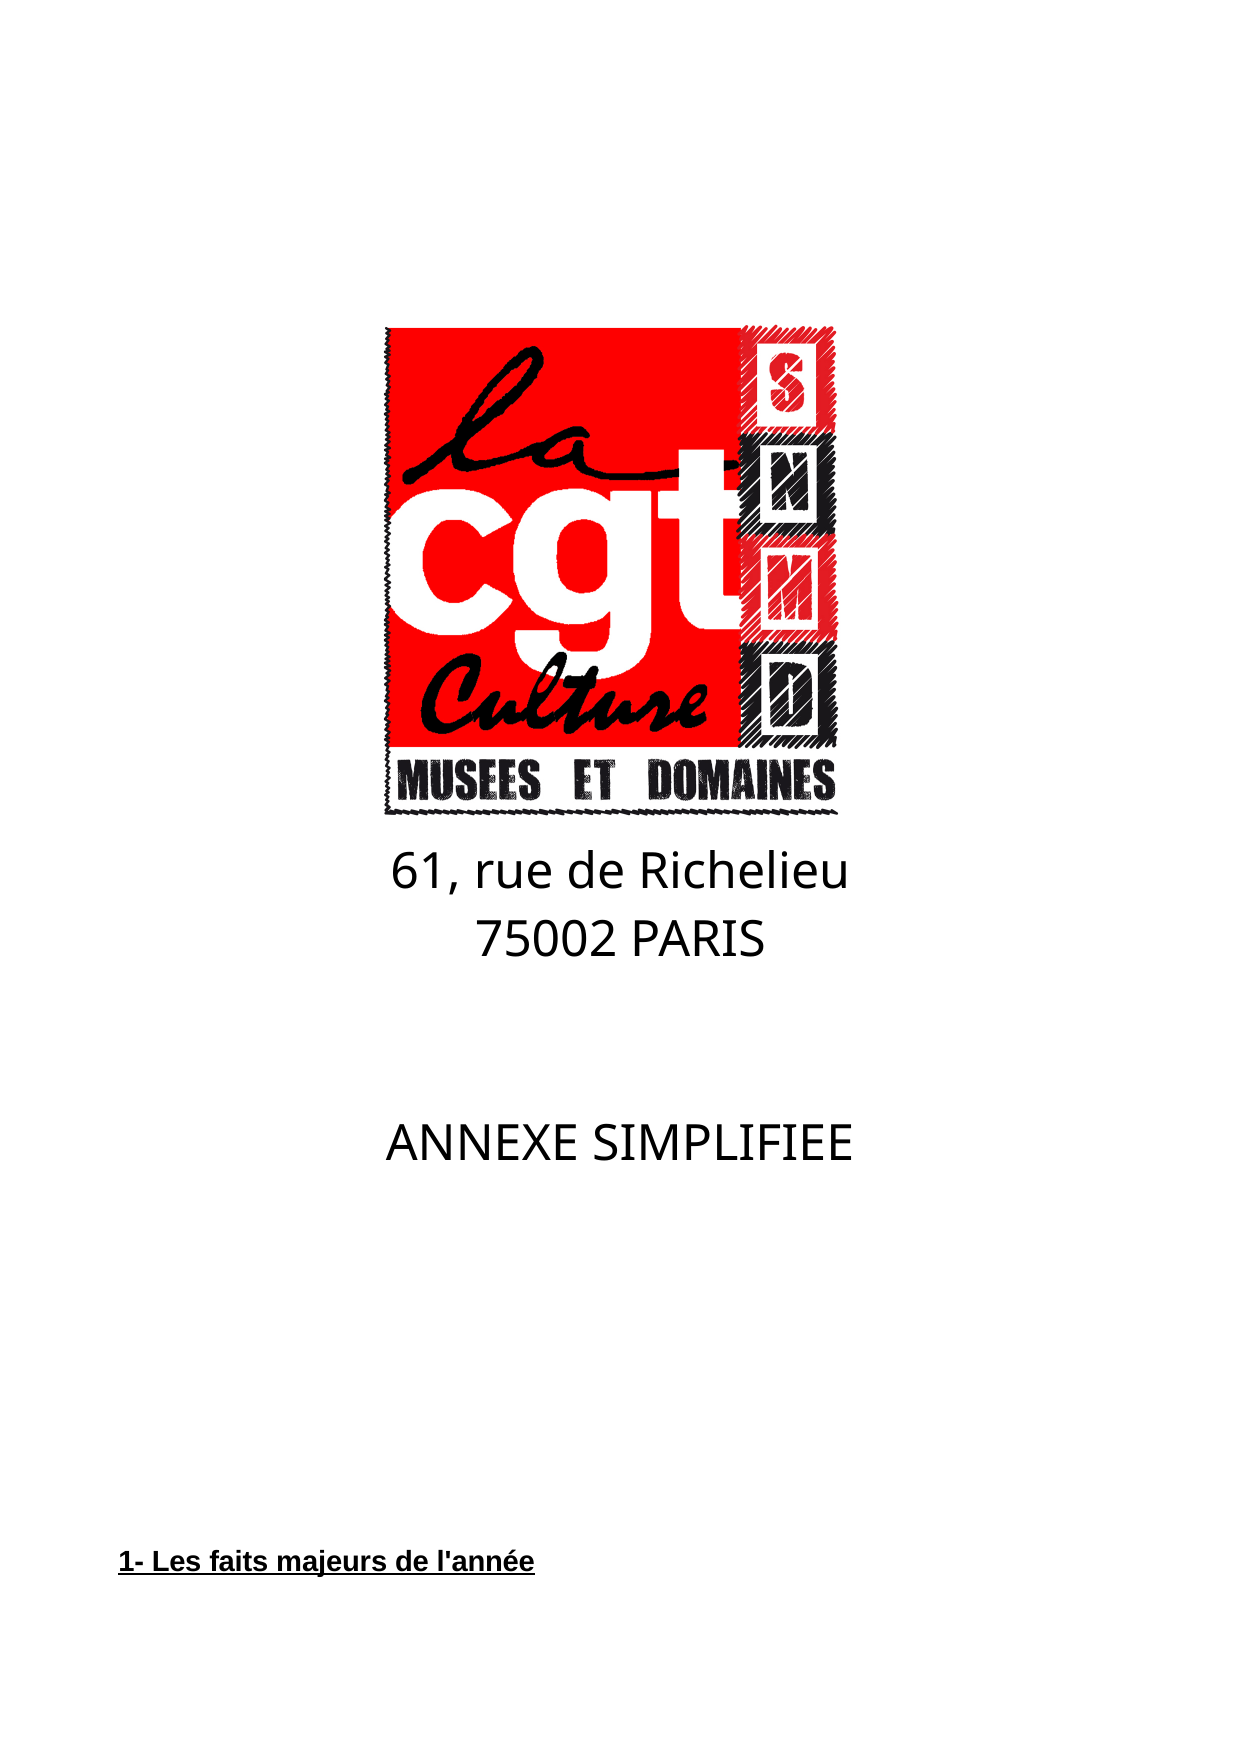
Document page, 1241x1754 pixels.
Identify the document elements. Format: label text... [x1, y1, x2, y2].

text 1- Les faits majeurs de l'année [118, 1544, 1122, 1578]
picture [383, 322, 857, 835]
text 75002 PARIS [118, 903, 1122, 971]
text ANNEXE SIMPLIFIEE [118, 1107, 1122, 1175]
text 61, rue de Richelieu [118, 322, 1122, 903]
